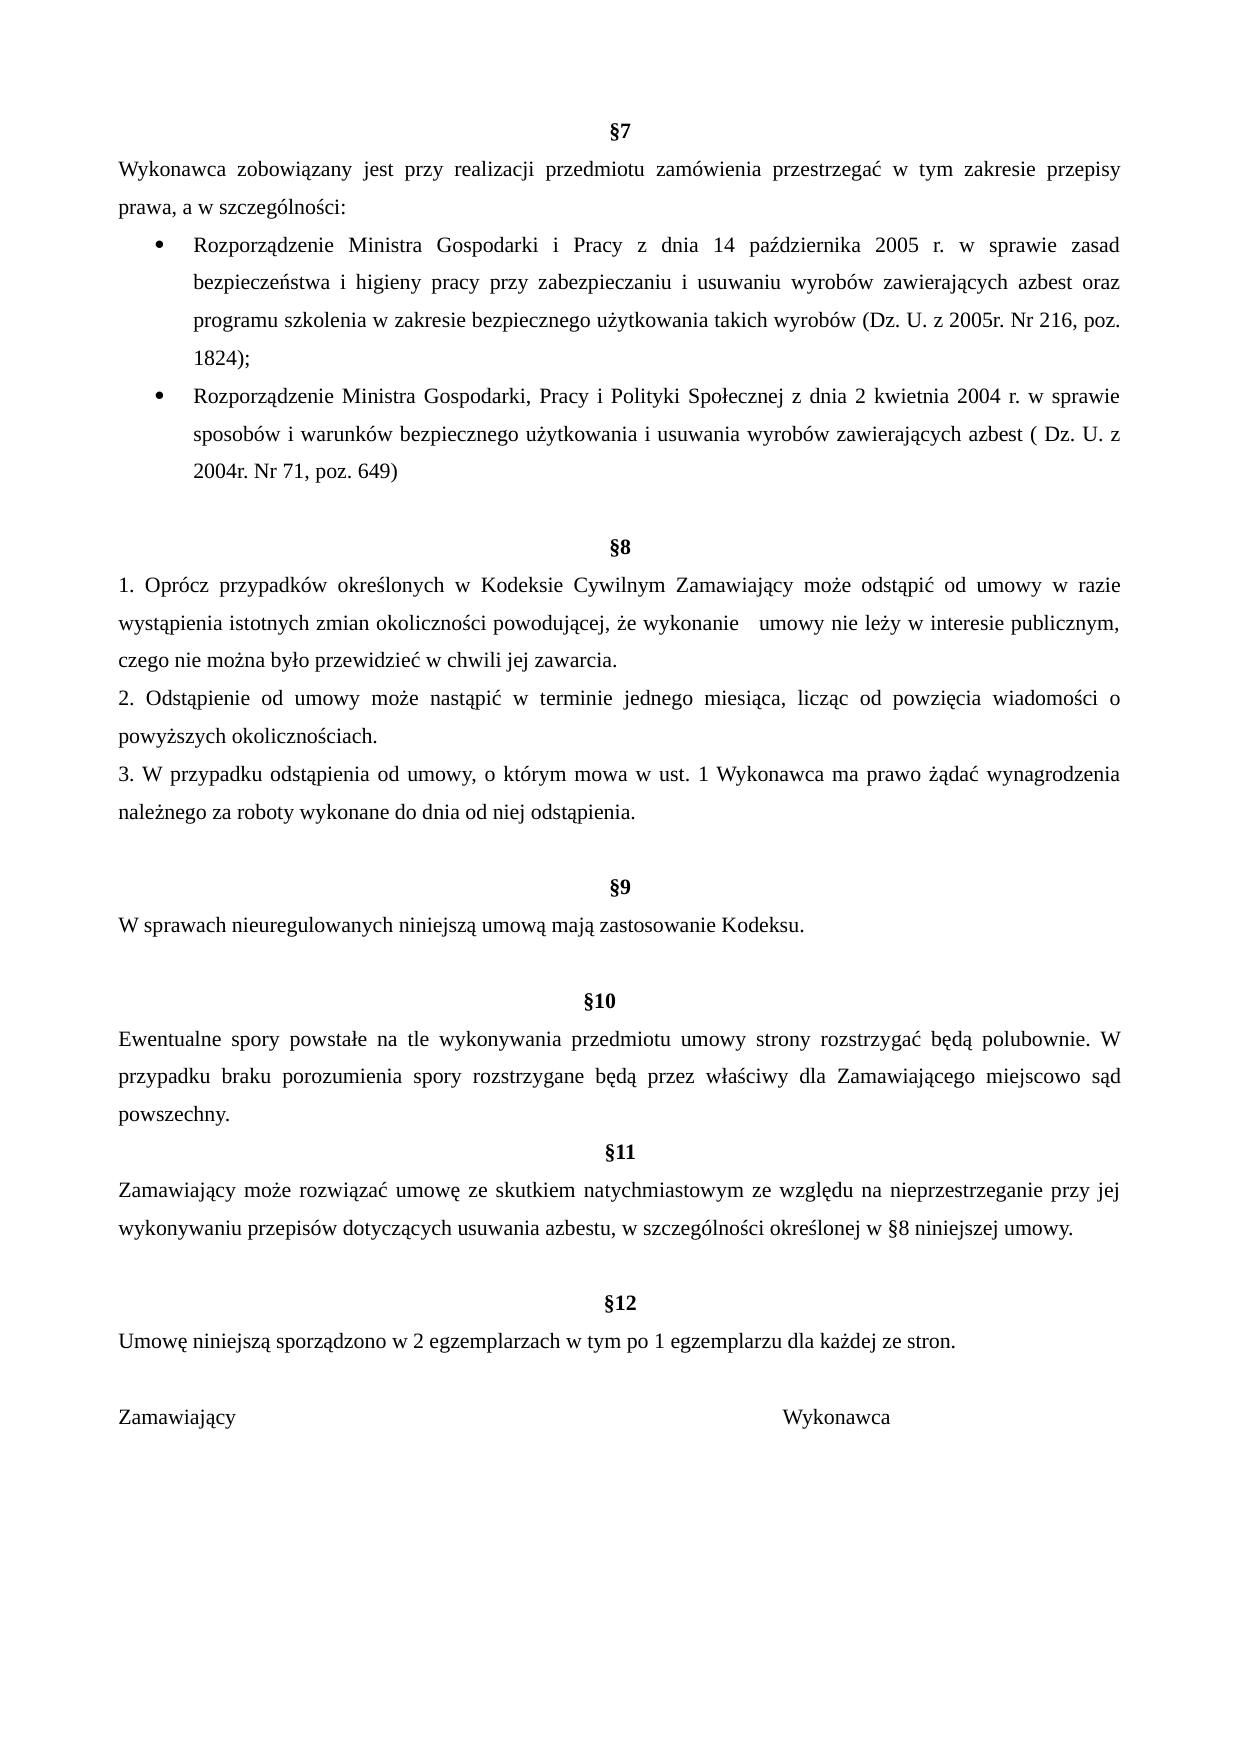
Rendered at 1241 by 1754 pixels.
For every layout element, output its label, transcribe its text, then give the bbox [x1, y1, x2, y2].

text 2. Odstąpienie od umowy może nastąpić w terminie jednego miesiąca, licząc od powzięcia wiadomości o powyższych okolicznościach. [118, 685, 1122, 748]
text §9 [118, 874, 1122, 899]
text Zamawiający może rozwiązać umowę ze skutkiem natychmiastowym ze względu na nieprzestrzeganie przy jej wykonywaniu przepisów dotyczących usuwania azbestu, w szczególności określonej w §8 niniejszej umowy. [118, 1177, 1122, 1240]
text §12 [118, 1290, 1122, 1316]
text 3. W przypadku odstąpienia od umowy, o którym mowa w ust. 1 Wykonawca ma prawo żądać wynagrodzenia należnego za roboty wykonane do dnia od niej odstąpienia. [118, 761, 1122, 824]
text 1. Oprócz przypadków określonych w Kodeksie Cywilnym Zamawiający może odstąpić od umowy w razie wystąpienia istotnych zmian okoliczności powodującej, że wykonanie umowy nie leży w interesie publicznym, czego nie można było przewidzieć w chwili jej zawarcia. [118, 572, 1122, 673]
text Zamawiający Wykonawca [118, 1404, 1122, 1429]
text §8 [118, 534, 1122, 559]
text Umowę niniejszą sporządzono w 2 egzemplarzach w tym po 1 egzemplarzu dla każdej ze stron. [118, 1328, 1122, 1353]
text W sprawach nieuregulowanych niniejszą umową mają zastosowanie Kodeksu. [118, 912, 1122, 937]
list Rozporządzenie Ministra Gospodarki i Pracy z dnia 14 października 2005 r. w sprawie zasad bezpieczeństwa i higieny pracy przy zabezpieczaniu i usuwaniu wyrobów zawierających azbest oraz programu szkolenia w zakresie bezpiecznego użytkowania takich wyrobów (Dz. U. z 2005r. Nr 216, poz. 1824); [156, 232, 1122, 370]
text Ewentualne spory powstałe na tle wykonywania przedmiotu umowy strony rozstrzygać będą polubownie. W przypadku braku porozumienia spory rozstrzygane będą przez właściwy dla Zamawiającego miejscowo sąd powszechny. [118, 1026, 1122, 1126]
text §7 [118, 118, 1122, 143]
text Wykonawca zobowiązany jest przy realizacji przedmiotu zamówienia przestrzegać w tym zakresie przepisy prawa, a w szczególności: [118, 156, 1122, 219]
list Rozporządzenie Ministra Gospodarki, Pracy i Polityki Społecznej z dnia 2 kwietnia 2004 r. w sprawie sposobów i warunków bezpiecznego użytkowania i usuwania wyrobów zawierających azbest ( Dz. U. z 2004r. Nr 71, poz. 649) [156, 383, 1122, 484]
text §10 [118, 988, 1122, 1013]
text §11 [118, 1139, 1122, 1164]
